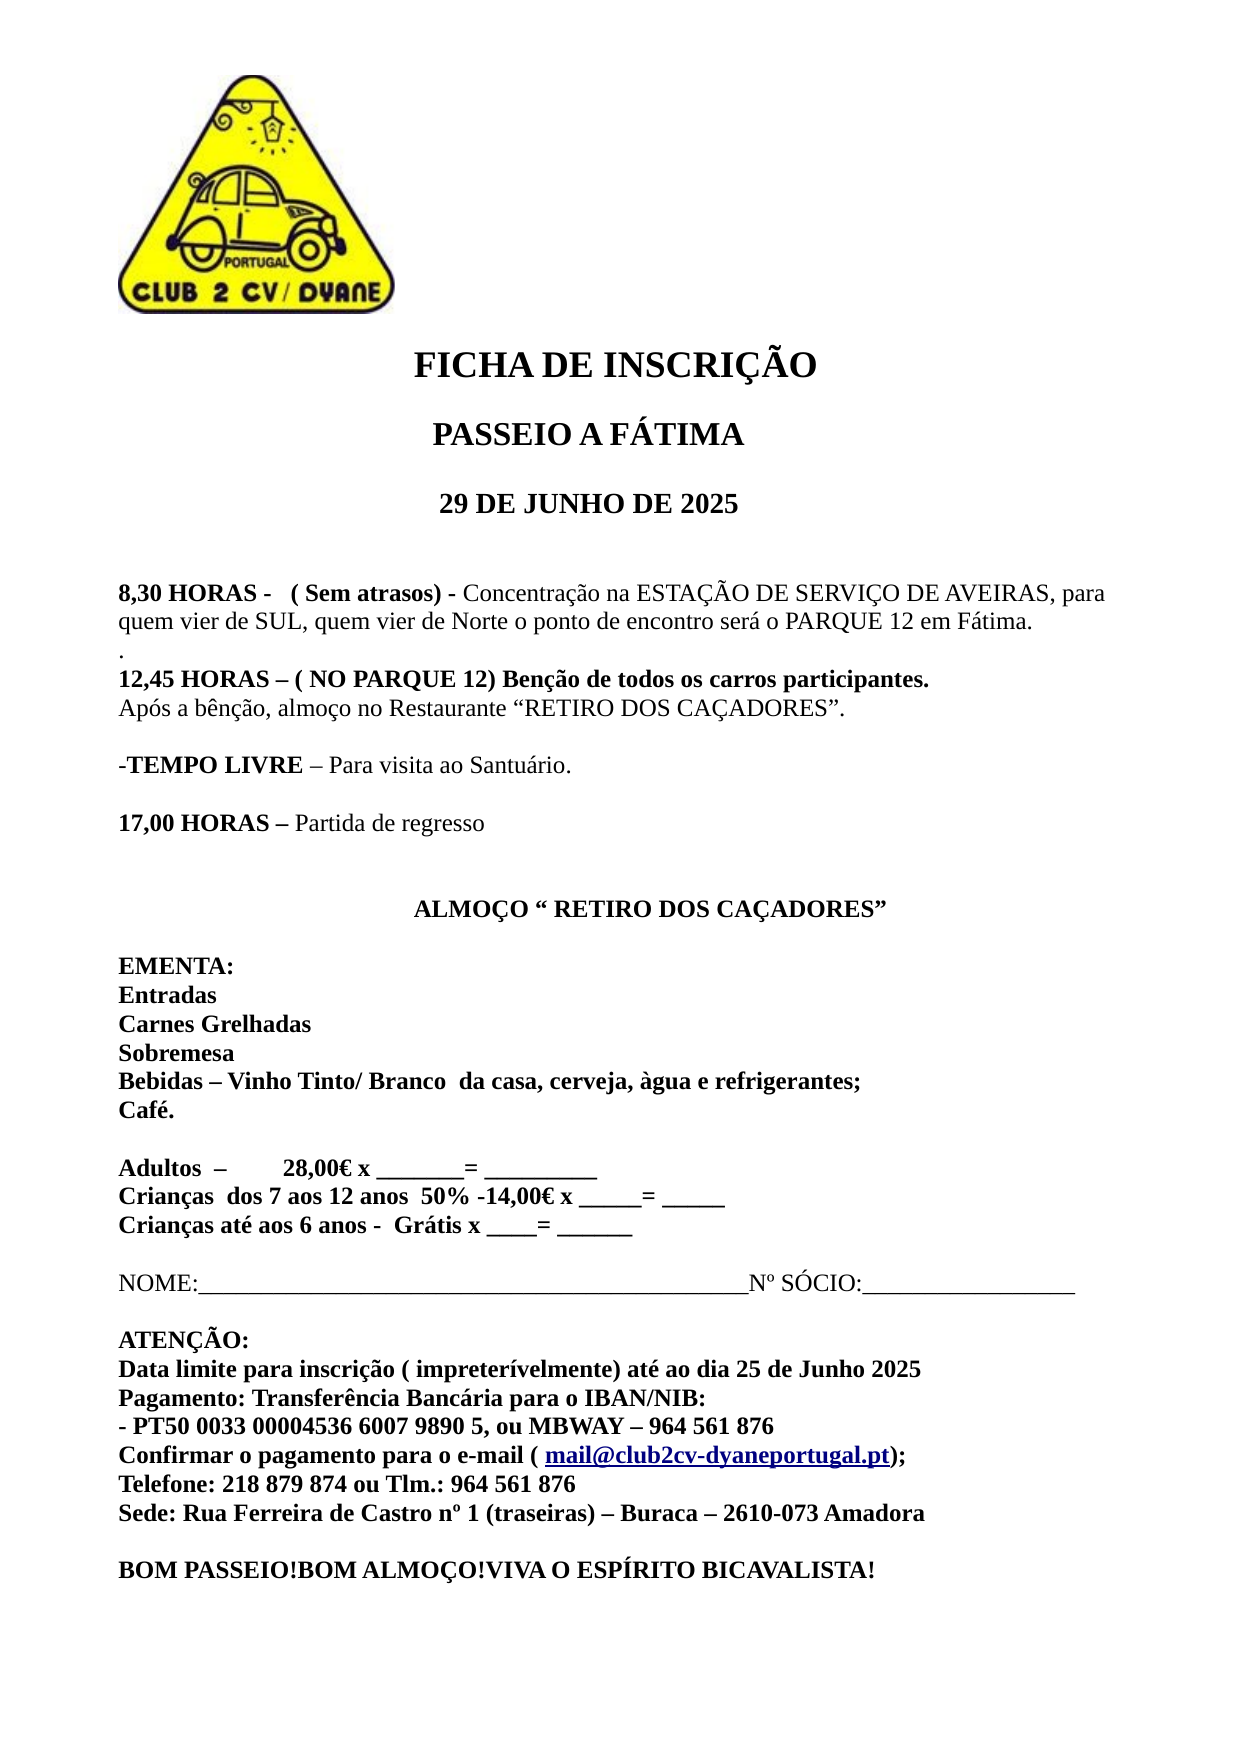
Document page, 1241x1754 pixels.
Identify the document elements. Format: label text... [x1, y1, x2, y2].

text ALMOÇO “ RETIRO DOS CAÇADORES” [118, 894, 1122, 923]
text - PT50 0033 00004536 6007 9890 5, ou MBWAY – 964 561 876 [118, 1411, 1122, 1440]
text 17,00 HORAS – Partida de regresso [118, 808, 1122, 836]
text 8,30 HORAS - ( Sem atrasos) - Concentração na ESTAÇÃO DE SERVIÇO DE AVEIRAS, para quem vier de SUL, quem vier de Norte o ponto de encontro será o PARQUE 12 em Fátima. [118, 578, 1122, 635]
text Após a bênção, almoço no Restaurante “RETIRO DOS CAÇADORES”. [118, 693, 1122, 721]
text Crianças dos 7 aos 12 anos 50% -14,00€ x _____= _____ [118, 1181, 1122, 1210]
text Telefone: 218 879 874 ou Tlm.: 964 561 876 [118, 1469, 1122, 1498]
text -TEMPO LIVRE – Para visita ao Santuário. [118, 750, 1122, 779]
text NOME:____________________________________________Nº SÓCIO:_________________ [118, 1268, 1122, 1296]
text Café. [118, 1095, 1122, 1124]
text Sobremesa [118, 1038, 1122, 1066]
text Bebidas – Vinho Tinto/ Branco da casa, cerveja, àgua e refrigerantes; [118, 1066, 1122, 1095]
text Carnes Grelhadas [118, 1009, 1122, 1038]
text 29 DE JUNHO DE 2025 [118, 487, 1122, 520]
text Data limite para inscrição ( impreterívelmente) até ao dia 25 de Junho 2025 [118, 1354, 1122, 1383]
text . [118, 635, 1122, 664]
text Adultos – 28,00€ x _______= _________ [118, 1153, 1122, 1181]
text Confirmar o pagamento para o e-mail ( mail@club2cv-dyaneportugal.pt); [118, 1440, 1122, 1469]
text EMENTA: [118, 951, 1122, 980]
text Entradas [118, 980, 1122, 1009]
text Crianças até aos 6 anos - Grátis x ____= ______ [118, 1210, 1122, 1239]
text ATENÇÃO: [118, 1325, 1122, 1354]
text Sede: Rua Ferreira de Castro nº 1 (traseiras) – Buraca – 2610-073 Amadora [118, 1498, 1122, 1526]
text Pagamento: Transferência Bancária para o IBAN/NIB: [118, 1383, 1122, 1411]
text 12,45 HORAS – ( NO PARQUE 12) Benção de todos os carros participantes. [118, 664, 1122, 693]
text FICHA DE INSCRIÇÃO [340, 343, 1122, 386]
text PASSEIO A FÁTIMA [118, 415, 1122, 453]
text BOM PASSEIO!BOM ALMOÇO!VIVA O ESPÍRITO BICAVALISTA! [118, 1555, 1122, 1584]
